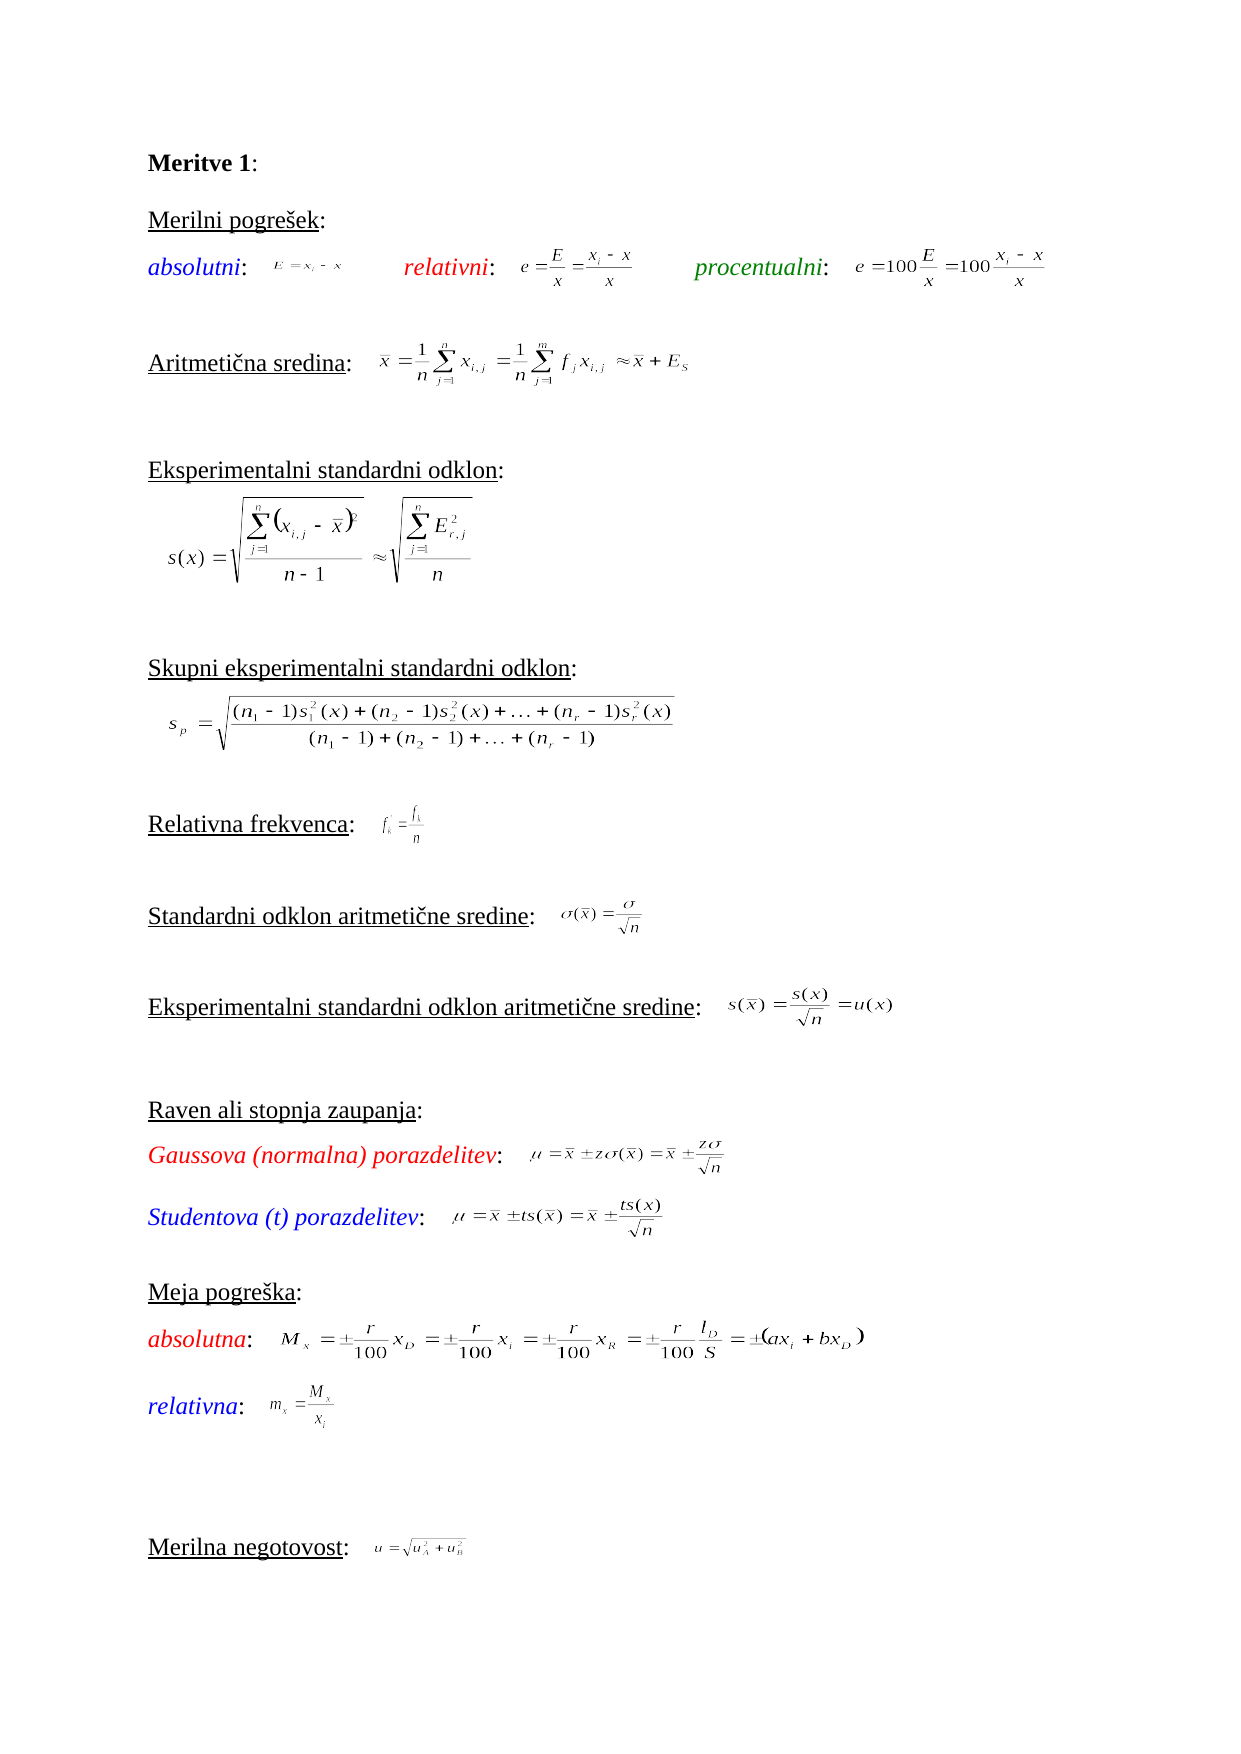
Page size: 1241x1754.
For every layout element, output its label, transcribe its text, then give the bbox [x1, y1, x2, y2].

text Eksperimentalni standardni odklon aritmetične sredine: [148, 974, 1093, 1038]
text relativna: [148, 1371, 1093, 1441]
text Aritmetična sredina: [148, 327, 1093, 398]
text Relativna frekvenca: [148, 791, 1093, 856]
text Skupni eksperimentalni standardni odklon: [148, 653, 1093, 682]
text Studentova (t) porazdelitev: [148, 1185, 1093, 1249]
text Gaussova (normalna) porazdelitev: [148, 1124, 1093, 1185]
text Merilna negotovost: [148, 1527, 1093, 1567]
text Meritve 1: [148, 148, 1093, 176]
text Raven ali stopnja zaupanja: [148, 1095, 1093, 1124]
text absolutni: relativni: procentualni: [148, 234, 1093, 298]
text Meja pogreška: [148, 1277, 1093, 1306]
text Eksperimentalni standardni odklon: [148, 456, 1093, 484]
text absolutna: [148, 1306, 1093, 1371]
text Standardni odklon aritmetične sredine: [148, 885, 1093, 946]
text Merilni pogrešek: [148, 205, 1093, 234]
